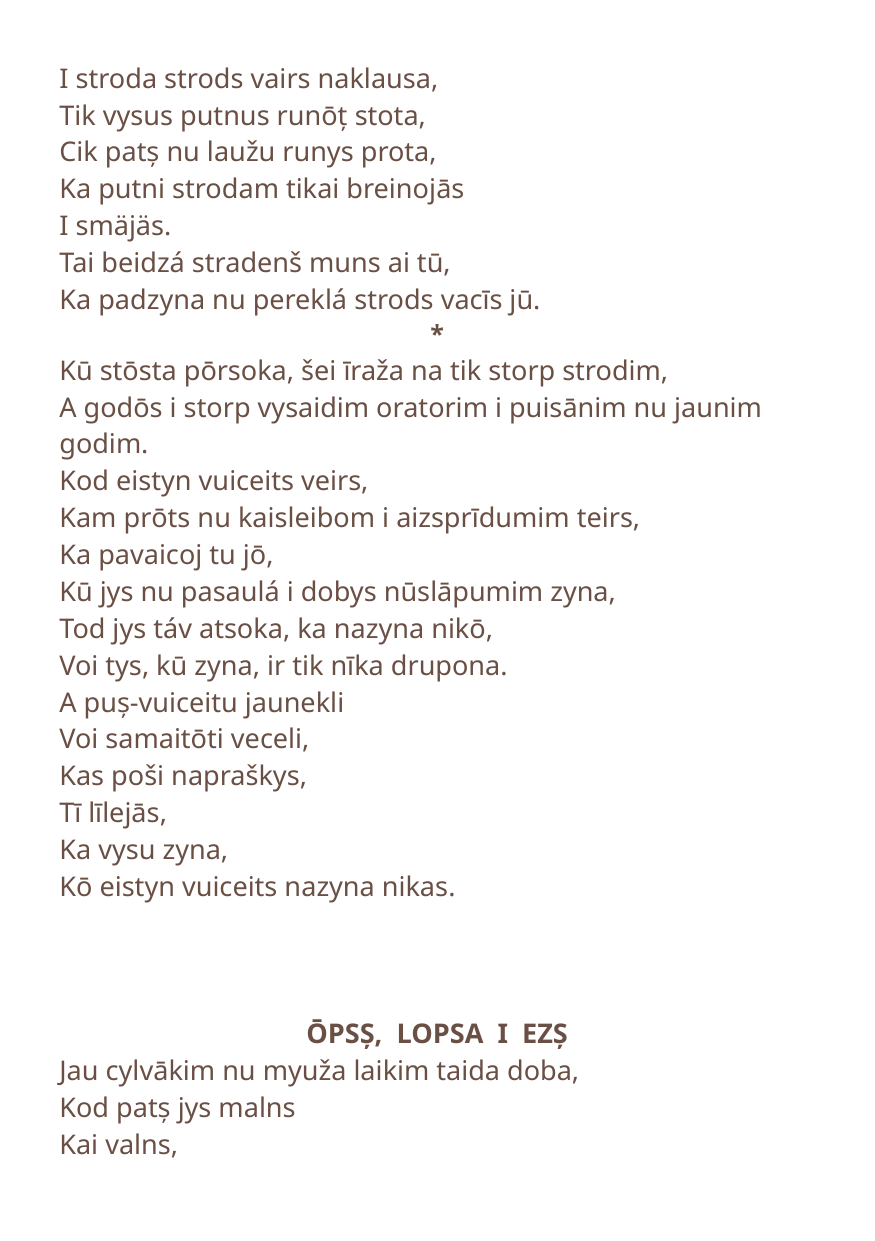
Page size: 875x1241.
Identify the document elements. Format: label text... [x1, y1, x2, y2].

text Kas poši napraškys, [59, 757, 815, 794]
text Kod patș jys malns [59, 1089, 815, 1126]
text Ka padzyna nu pereklá strods vacīs jū. [59, 280, 815, 317]
text Kō eistyn vuiceits nazyna nikas. [59, 867, 815, 904]
text Kū stōsta pōrsoka, šei īraža na tik storp strodim, [59, 351, 815, 388]
text Kai valns, [59, 1126, 815, 1162]
text I smäjäs. [59, 207, 815, 243]
text I stroda strods vairs naklausa, [59, 59, 815, 96]
text Kam prōts nu kaisleibom i aizsprīdumim teirs, [59, 499, 815, 536]
text Tī līlejās, [59, 794, 815, 831]
text Tod jys táv atsoka, ka nazyna nikō, [59, 609, 815, 646]
text Tai beidzá stradenš muns ai tū, [59, 243, 815, 280]
text Ka putni strodam tikai breinojās [59, 170, 815, 207]
text Voi samaitōti veceli, [59, 720, 815, 757]
text Tik vysus putnus runōț stota, [59, 96, 815, 133]
text Cik patș nu laužu runys prota, [59, 133, 815, 170]
text Kod eistyn vuiceits veirs, [59, 462, 815, 499]
text Ka vysu zyna, [59, 831, 815, 867]
text ŌPSȘ, LOPSA I EZȘ [59, 1015, 815, 1052]
text Ka pavaicoj tu jō, [59, 536, 815, 572]
text A godōs i storp vysaidim oratorim i puisānim nu jaunim godim. [59, 388, 815, 462]
text Voi tys, kū zyna, ir tik nīka drupona. [59, 646, 815, 683]
text Jau cylvākim nu myuža laikim taida doba, [59, 1052, 815, 1089]
text Kū jys nu pasaulá i dobys nūslāpumim zyna, [59, 572, 815, 609]
text A puș-vuiceitu jaunekli [59, 683, 815, 720]
text * [59, 317, 815, 351]
